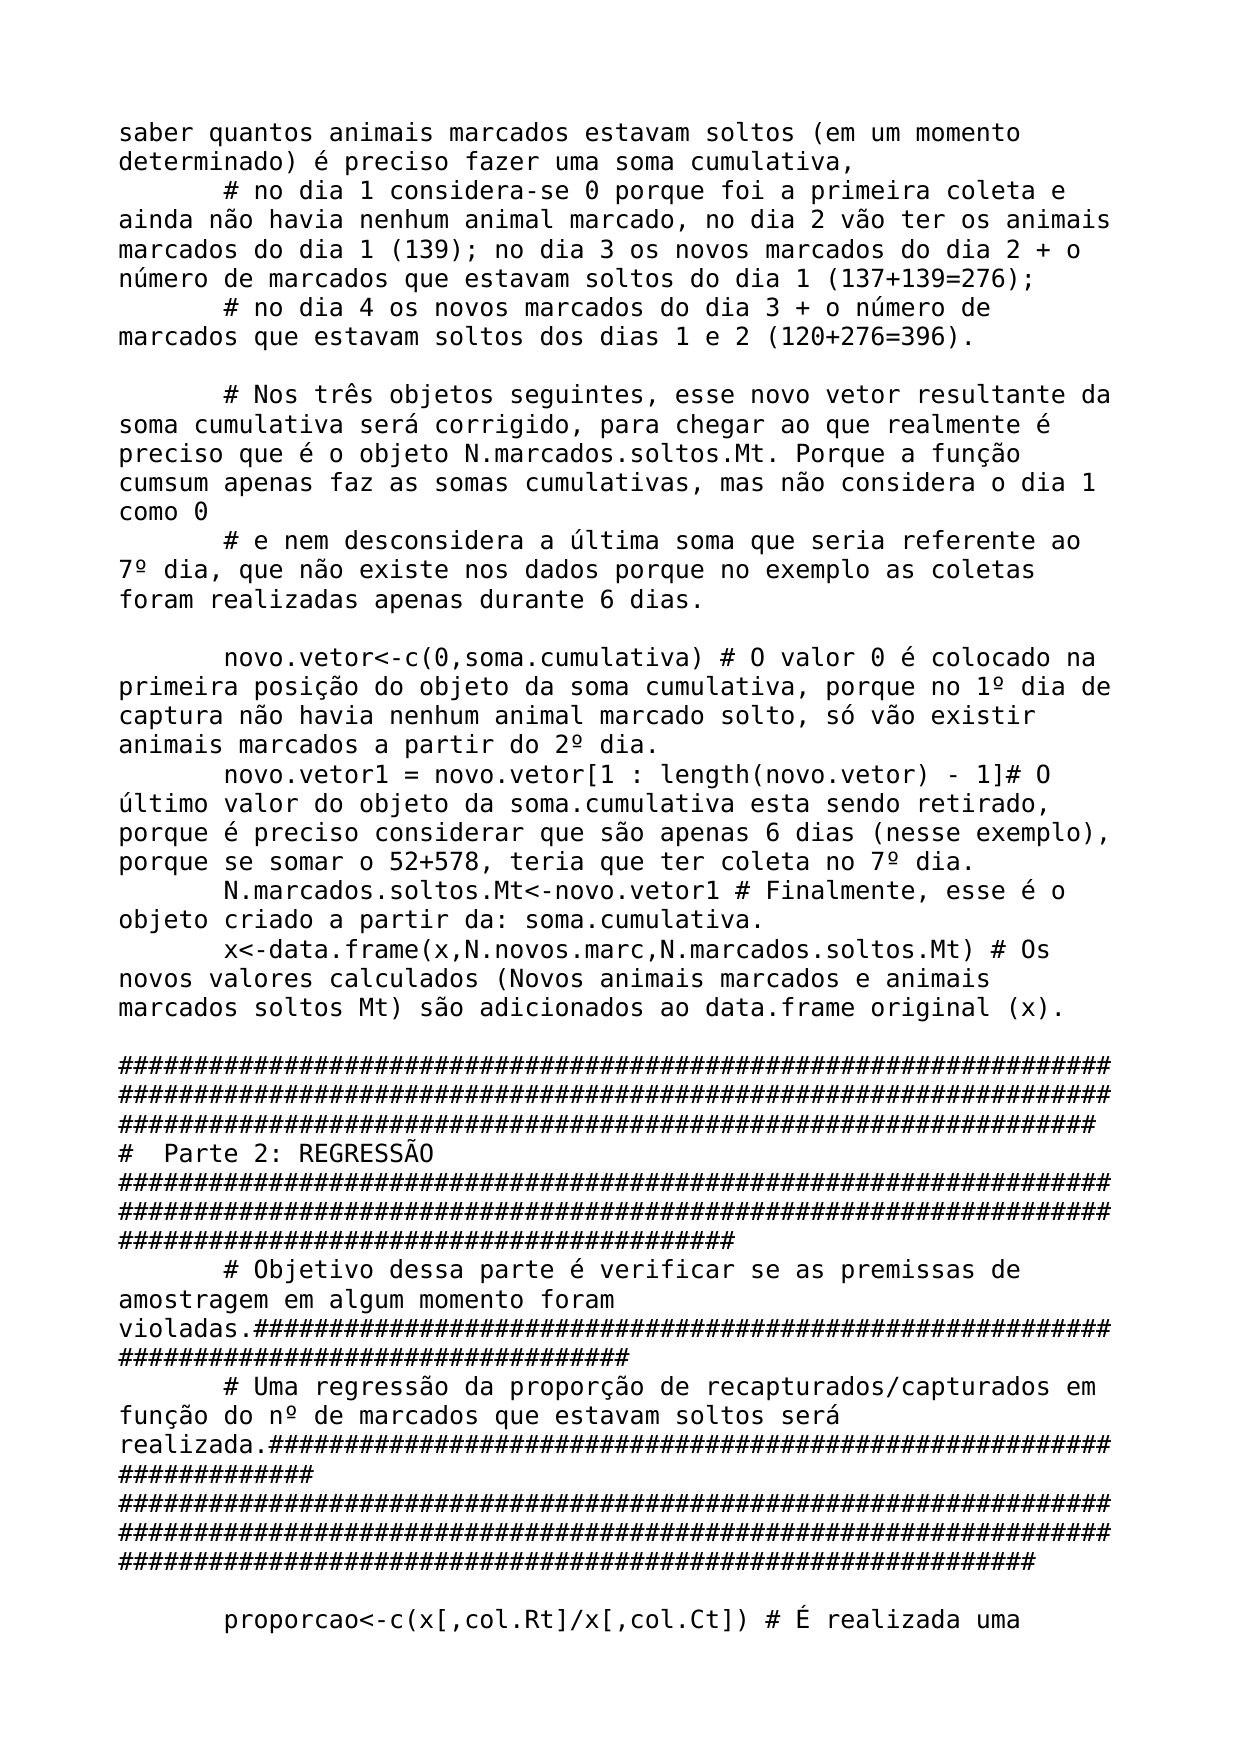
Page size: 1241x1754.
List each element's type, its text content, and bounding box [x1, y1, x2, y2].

text saber quantos animais marcados estavam soltos (em um momento determinado) é preciso fazer uma soma cumulativa, # no dia 1 considera-se 0 porque foi a primeira coleta e ainda não havia nenhum animal marcado, no dia 2 vão ter os animais marcados do dia 1 (139); no dia 3 os novos marcados do dia 2 + o número de marcados que estavam soltos do dia 1 (137+139=276); # no dia 4 os novos marcados do dia 3 + o número de marcados que estavam soltos dos dias 1 e 2 (120+276=396). # Nos três objetos seguintes, esse novo vetor resultante da soma cumulativa será corrigido, para chegar ao que realmente é preciso que é o objeto N.marcados.soltos.Mt. Porque a função cumsum apenas faz as somas cumulativas, mas não considera o dia 1 como 0 # e nem desconsidera a última soma que seria referente ao 7º dia, que não existe nos dados porque no exemplo as coletas foram realizadas apenas durante 6 dias. novo.vetor<-c(0,soma.cumulativa) # O valor 0 é colocado na primeira posição do objeto da soma cumulativa, porque no 1º dia de captura não havia nenhum animal marcado solto, só vão existir animais marcados a partir do 2º dia. novo.vetor1 = novo.vetor[1 : length(novo.vetor) - 1]# O último valor do objeto da soma.cumulativa esta sendo retirado, porque é preciso considerar que são apenas 6 dias (nesse exemplo), porque se somar o 52+578, teria que ter coleta no 7º dia. N.marcados.soltos.Mt<-novo.vetor1 # Finalmente, esse é o objeto criado a partir da: soma.cumulativa. x<-data.frame(x,N.novos.marc,N.marcados.soltos.Mt) # Os novos valores calculados (Novos animais marcados e animais marcados soltos Mt) são adicionados ao data.frame original (x). ##################################################################################################################################################################################################### # Parte 2: REGRESSÃO ############################################################################################################################################################################# # Objetivo dessa parte é verificar se as premissas de amostragem em algum momento foram violadas.########################################################################################### # Uma regressão da proporção de recapturados/capturados em função do nº de marcados que estavam soltos será realizada.##################################################################### ################################################################################################################################################################################################# proporcao<-c(x[,col.Rt]/x[,col.Ct]) # É realizada uma [118, 118, 1122, 1635]
